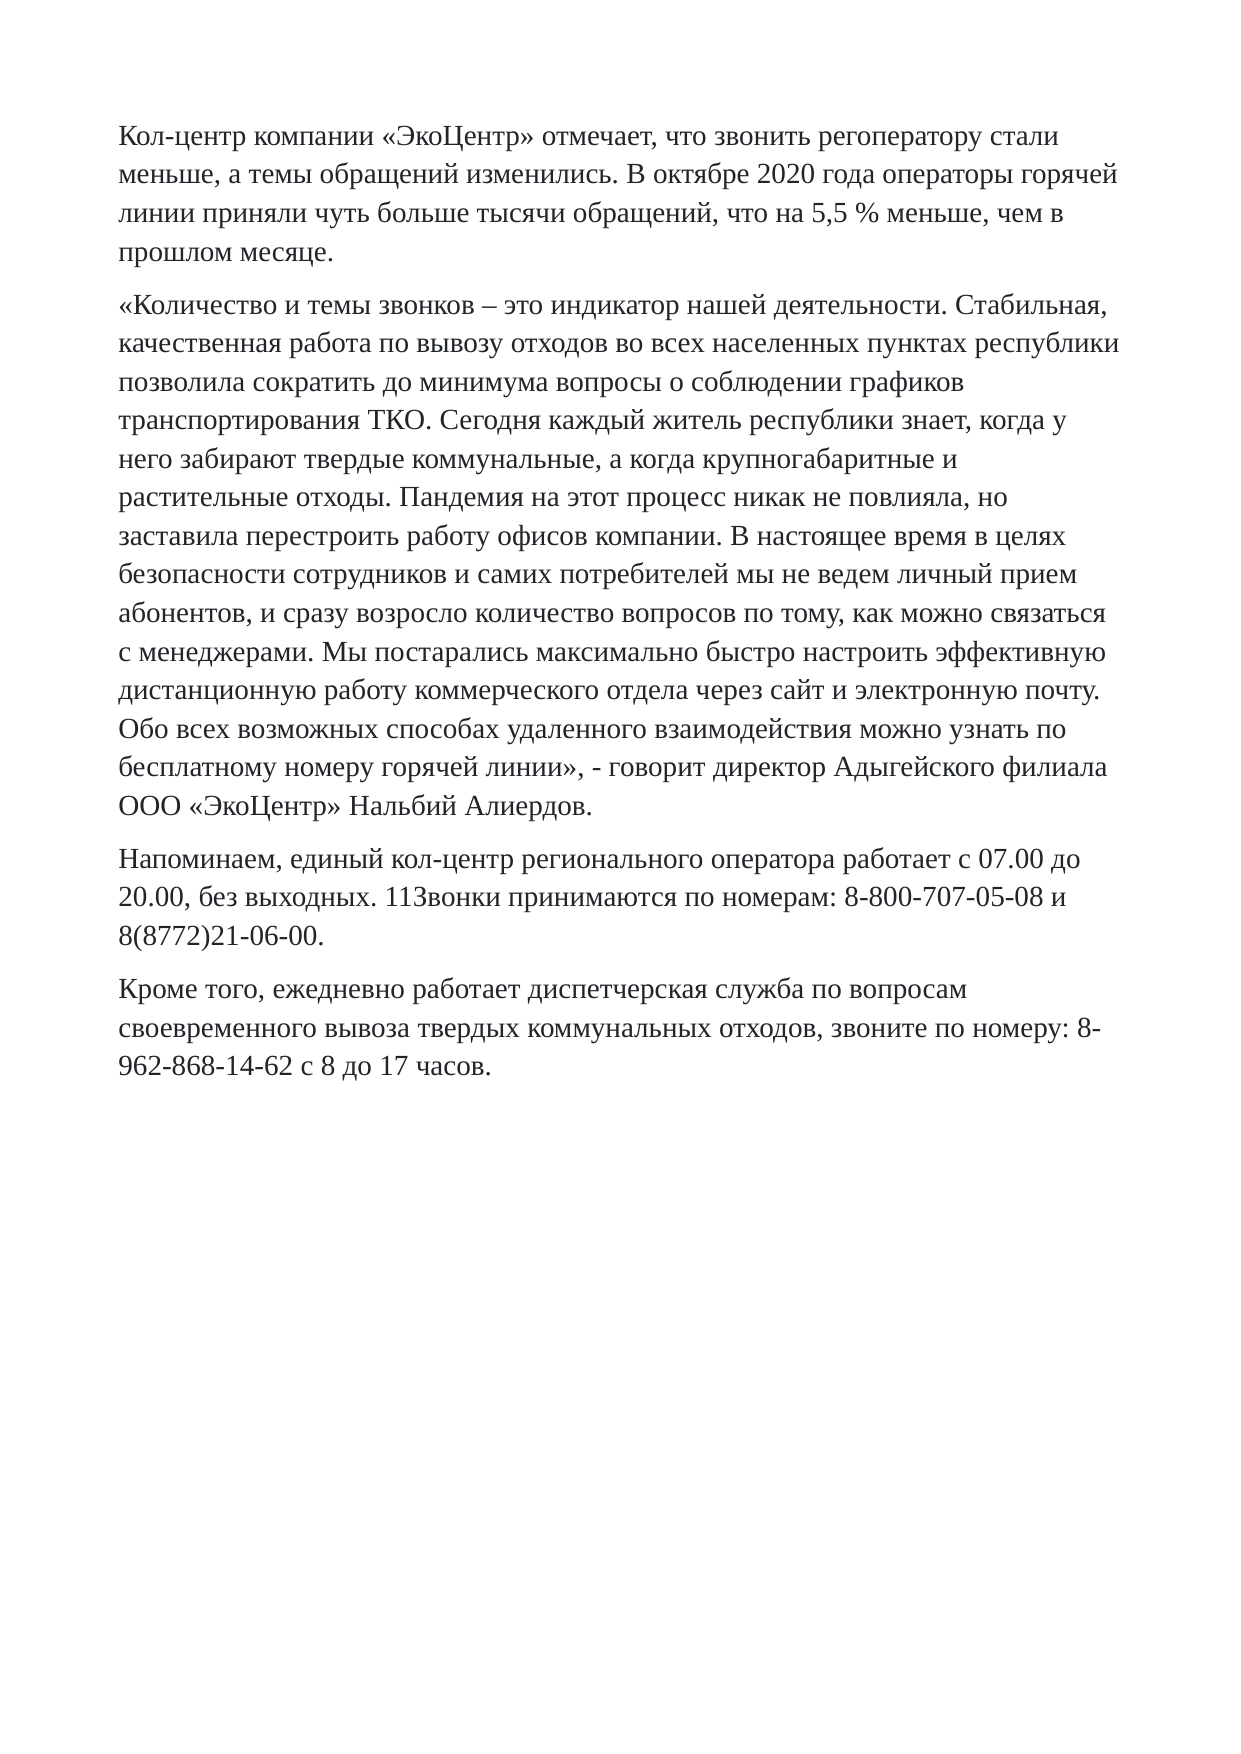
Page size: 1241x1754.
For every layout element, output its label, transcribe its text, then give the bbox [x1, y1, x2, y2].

text «Количество и темы звонков – это индикатор нашей деятельности. Стабильная, качественная работа по вывозу отходов во всех населенных пунктах республики позволила сократить до минимума вопросы о соблюдении графиков транспортирования ТКО. Сегодня каждый житель республики знает, когда у него забирают твердые коммунальные, а когда крупногабаритные и растительные отходы. Пандемия на этот процесс никак не повлияла, но заставила перестроить работу офисов компании. В настоящее время в целях безопасности сотрудников и самих потребителей мы не ведем личный прием абонентов, и сразу возросло количество вопросов по тому, как можно связаться с менеджерами. Мы постарались максимально быстро настроить эффективную дистанционную работу коммерческого отдела через сайт и электронную почту. Обо всех возможных способах удаленного взаимодействия можно узнать по бесплатному номеру горячей линии», - говорит директор Адыгейского филиала ООО «ЭкоЦентр» Нальбий Алиердов. [118, 287, 1122, 821]
text Кроме того, ежедневно работает диспетчерская служба по вопросам своевременного вывоза твердых коммунальных отходов, звоните по номеру: 8-962-868-14-62 с 8 до 17 часов. [118, 971, 1122, 1082]
text Напоминаем, единый кол-центр регионального оператора работает с 07.00 до 20.00, без выходных. 11Звонки принимаются по номерам: 8-800-707-05-08 и 8(8772)21-06-00. [118, 841, 1122, 952]
text Кол-центр компании «ЭкоЦентр» отмечает, что звонить регоператору стали меньше, а темы обращений изменились. В октябре 2020 года операторы горячей линии приняли чуть больше тысячи обращений, что на 5,5 % меньше, чем в прошлом месяце. [118, 118, 1122, 267]
